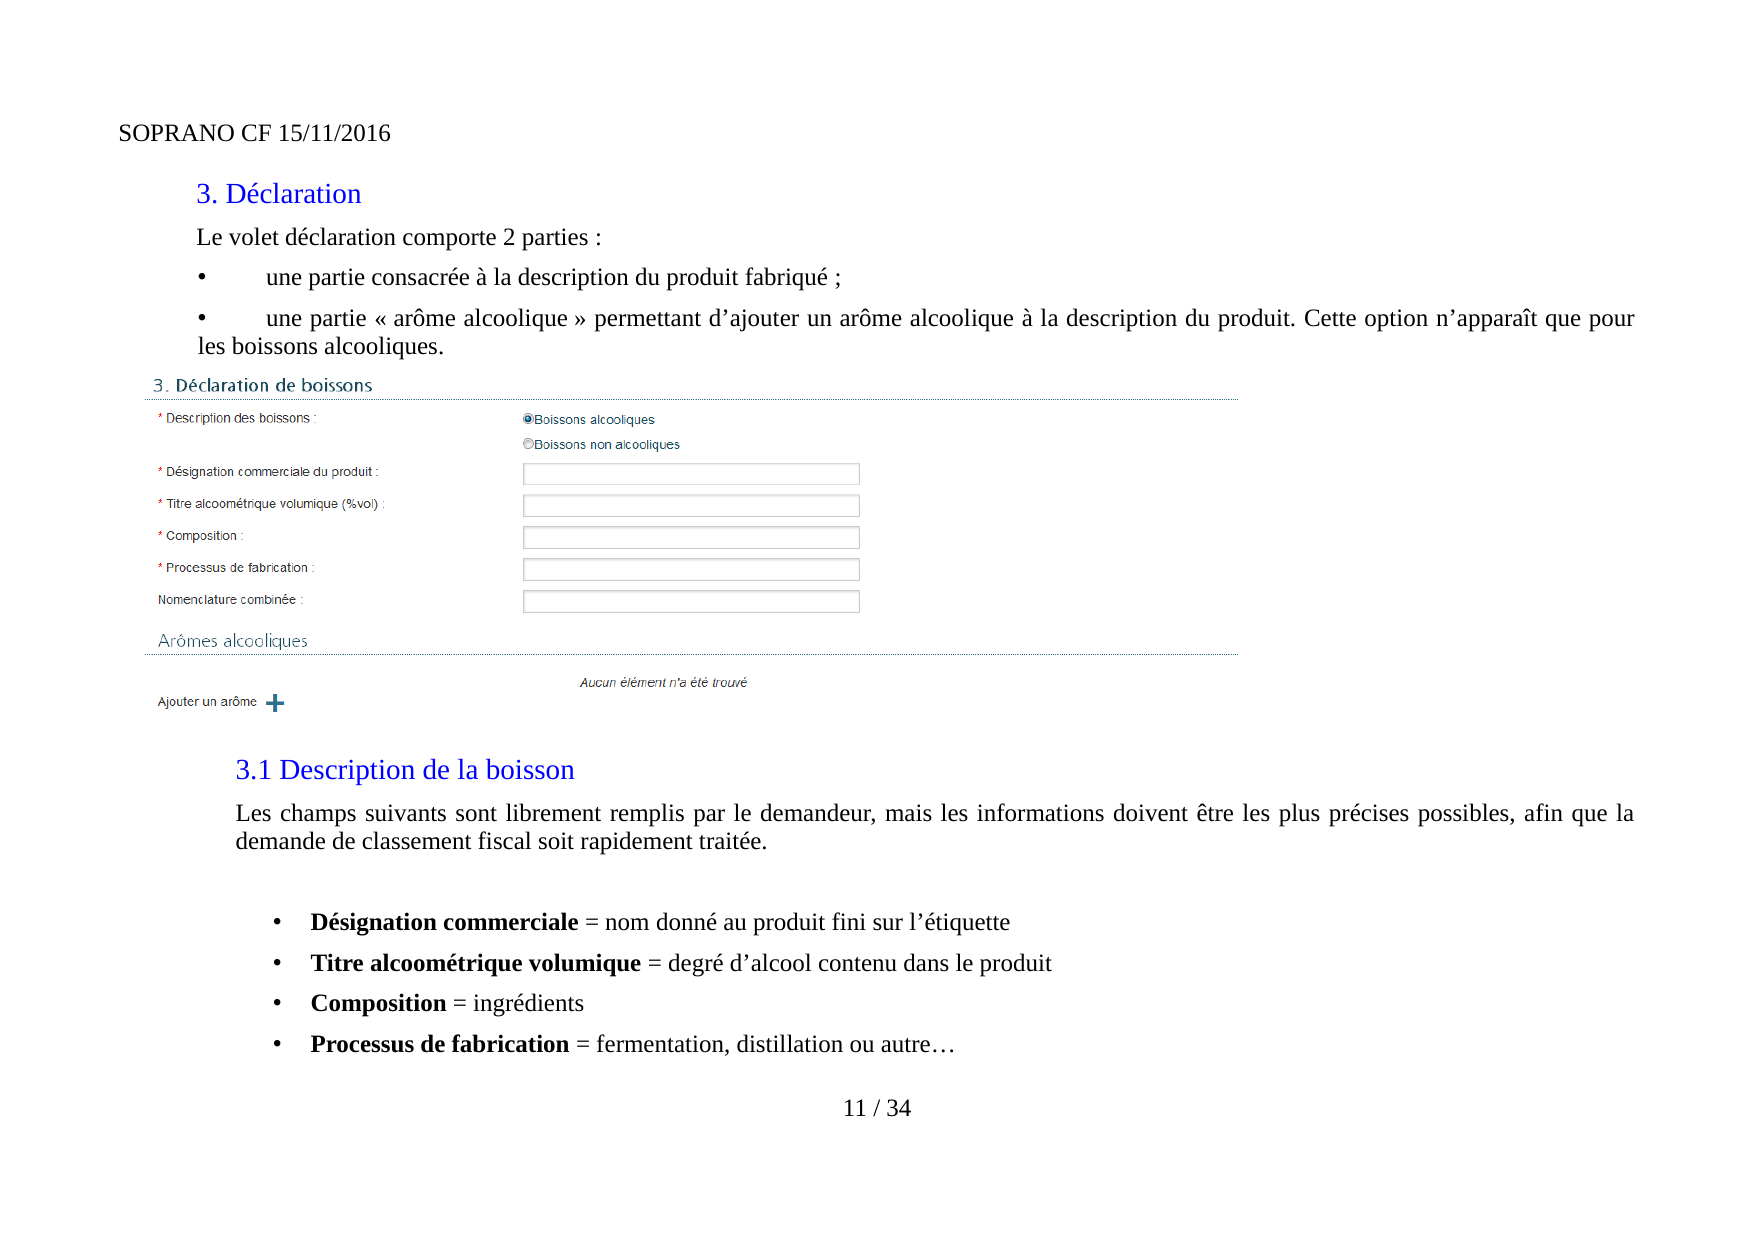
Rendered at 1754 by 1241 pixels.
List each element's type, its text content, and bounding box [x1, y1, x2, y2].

text Le volet déclaration comporte 2 parties : [196, 222, 1636, 250]
list Titre alcoométrique volumique = degré d’alcool contenu dans le produit [273, 948, 1636, 977]
list Composition = ingrédients [273, 988, 1636, 1017]
picture [121, 372, 1633, 712]
list 3.1 Description de la boisson [235, 752, 1636, 786]
text Les champs suivants sont librement remplis par le demandeur, mais les informations doivent être les plus précises possibles, afin que la demande de classement fiscal soit rapidement traitée. [235, 798, 1636, 855]
list une partie « arôme alcoolique » permettant d’ajouter un arôme alcoolique à la description du produit. Cette option n’apparaît que pour les boissons alcooliques. [198, 303, 1636, 360]
list Désignation commerciale = nom donné au produit fini sur l’étiquette [273, 907, 1636, 936]
text 3. Déclaration [196, 176, 1636, 210]
list une partie consacrée à la description du produit fabriqué ; [198, 262, 1636, 291]
list Processus de fabrication = fermentation, distillation ou autre… [273, 1029, 1636, 1058]
